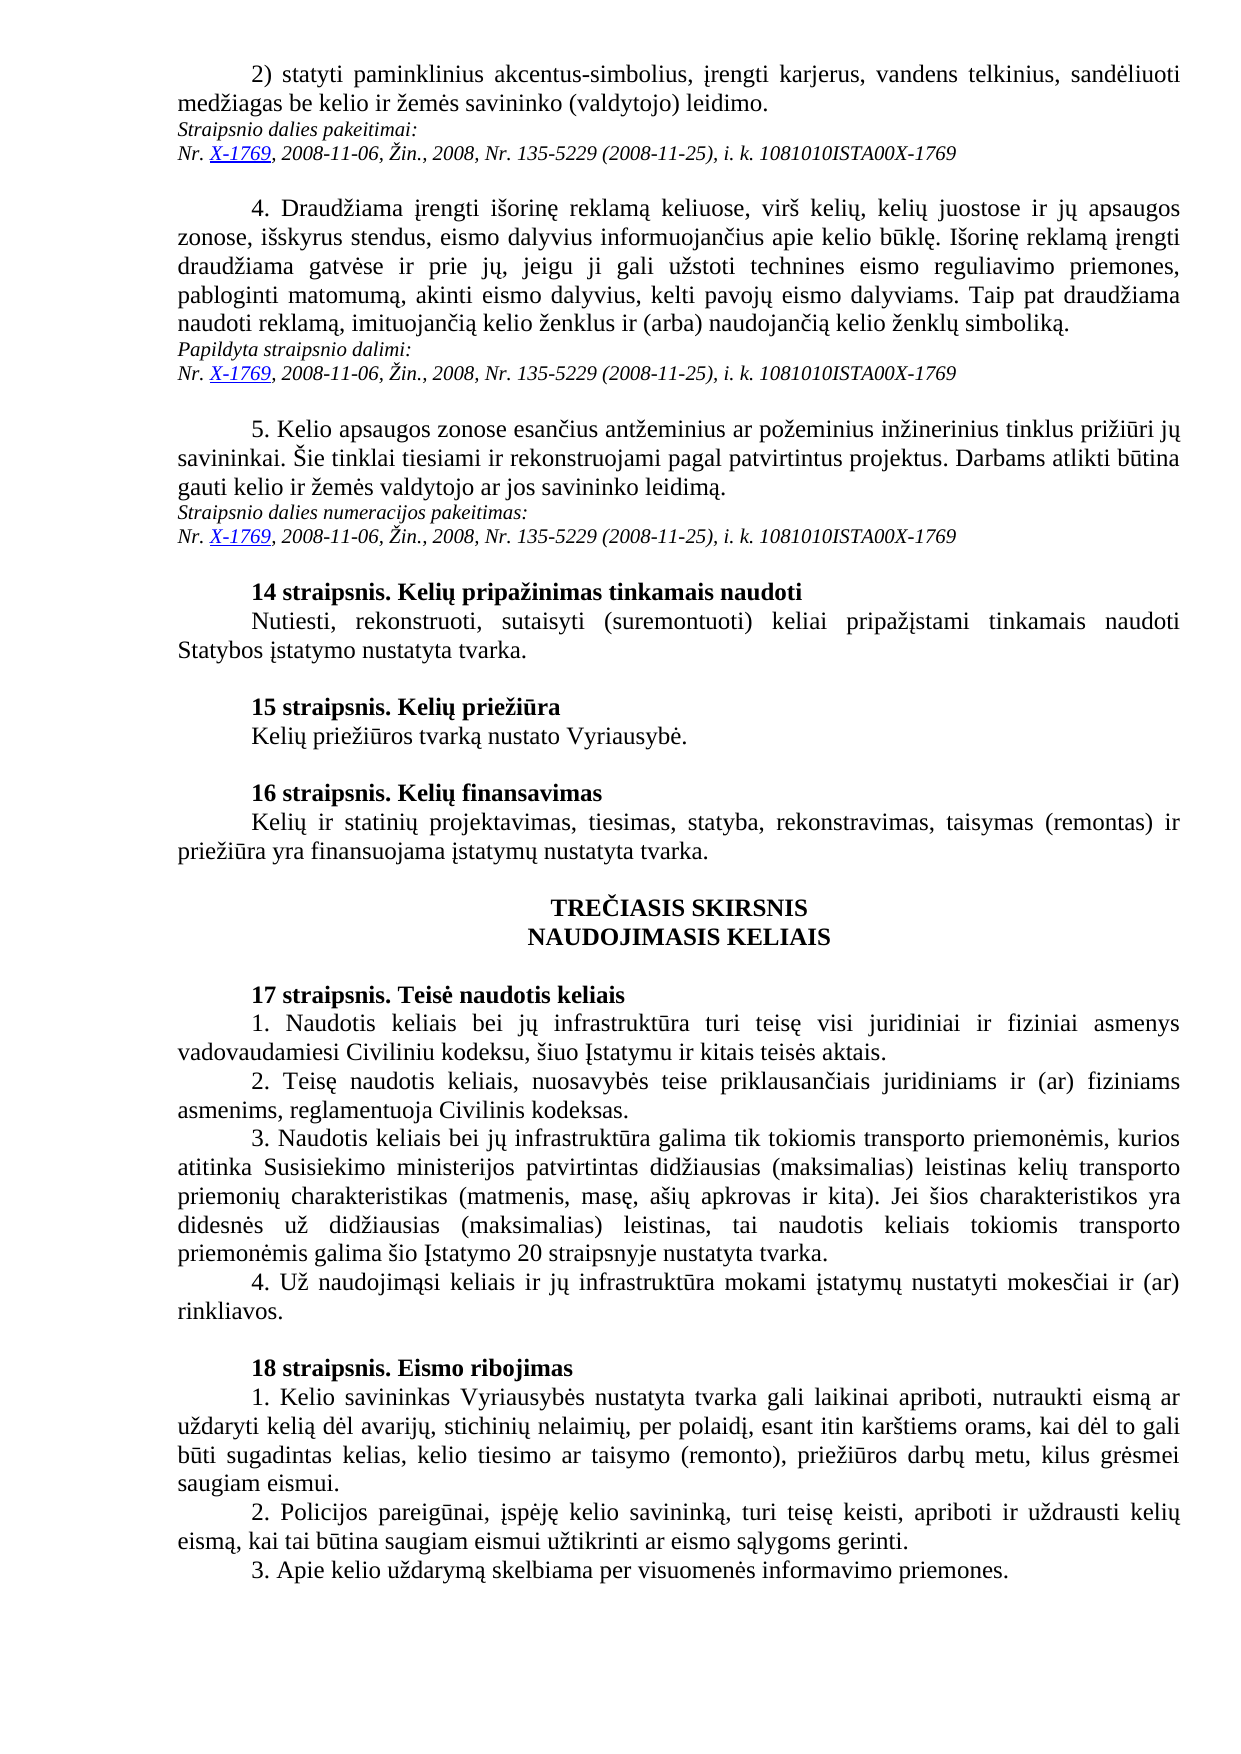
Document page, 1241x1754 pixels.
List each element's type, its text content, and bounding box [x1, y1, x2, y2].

text 18 straipsnis. Eismo ribojimas [177, 1353, 1181, 1382]
text 1. Naudotis keliais bei jų infrastruktūra turi teisę visi juridiniai ir fiziniai asmenys vadovaudamiesi Civiliniu kodeksu, šiuo Įstatymu ir kitais teisės aktais. [177, 1008, 1181, 1066]
text 4. Už naudojimąsi keliais ir jų infrastruktūra mokami įstatymų nustatyti mokesčiai ir (ar) rinkliavos. [177, 1267, 1181, 1325]
text NAUDOJIMASIS KELIAIS [177, 922, 1181, 951]
text Kelių ir statinių projektavimas, tiesimas, statyba, rekonstravimas, taisymas (remontas) ir priežiūra yra finansuojama įstatymų nustatyta tvarka. [177, 807, 1181, 865]
text 16 straipsnis. Kelių finansavimas [177, 778, 1181, 807]
text 14 straipsnis. Kelių pripažinimas tinkamais naudoti [177, 577, 1181, 606]
text Straipsnio dalies numeracijos pakeitimas: [177, 500, 1181, 524]
text Nr. X-1769, 2008-11-06, Žin., 2008, Nr. 135-5229 (2008-11-25), i. k. 1081010ISTA00X-1769 [177, 524, 1181, 548]
text 5. Kelio apsaugos zonose esančius antžeminius ar požeminius inžinerinius tinklus prižiūri jų savininkai. Šie tinklai tiesiami ir rekonstruojami pagal patvirtintus projektus. Darbams atlikti būtina gauti kelio ir žemės valdytojo ar jos savininko leidimą. [177, 414, 1181, 500]
text Kelių priežiūros tvarką nustato Vyriausybė. [177, 721, 1181, 750]
text TREČIASIS SKIRSNIS [177, 893, 1181, 922]
text 2. Policijos pareigūnai, įspėję kelio savininką, turi teisę keisti, apriboti ir uždrausti kelių eismą, kai tai būtina saugiam eismui užtikrinti ar eismo sąlygoms gerinti. [177, 1497, 1181, 1555]
text 2. Teisę naudotis keliais, nuosavybės teise priklausančiais juridiniams ir (ar) fiziniams asmenims, reglamentuoja Civilinis kodeksas. [177, 1066, 1181, 1123]
text Nr. X-1769, 2008-11-06, Žin., 2008, Nr. 135-5229 (2008-11-25), i. k. 1081010ISTA00X-1769 [177, 361, 1181, 385]
text 3. Naudotis keliais bei jų infrastruktūra galima tik tokiomis transporto priemonėmis, kurios atitinka Susisiekimo ministerijos patvirtintas didžiausias (maksimalias) leistinas kelių transporto priemonių charakteristikas (matmenis, masę, ašių apkrovas ir kita). Jei šios charakteristikos yra didesnės už didžiausias (maksimalias) leistinas, tai naudotis keliais tokiomis transporto priemonėmis galima šio Įstatymo 20 straipsnyje nustatyta tvarka. [177, 1123, 1181, 1267]
text 2) statyti paminklinius akcentus-simbolius, įrengti karjerus, vandens telkinius, sandėliuoti medžiagas be kelio ir žemės savininko (valdytojo) leidimo. [177, 59, 1181, 117]
text Nr. X-1769, 2008-11-06, Žin., 2008, Nr. 135-5229 (2008-11-25), i. k. 1081010ISTA00X-1769 [177, 141, 1181, 165]
text Papildyta straipsnio dalimi: [177, 337, 1181, 361]
text 4. Draudžiama įrengti išorinę reklamą keliuose, virš kelių, kelių juostose ir jų apsaugos zonose, išskyrus stendus, eismo dalyvius informuojančius apie kelio būklę. Išorinę reklamą įrengti draudžiama gatvėse ir prie jų, jeigu ji gali užstoti technines eismo reguliavimo priemones, pabloginti matomumą, akinti eismo dalyvius, kelti pavojų eismo dalyviams. Taip pat draudžiama naudoti reklamą, imituojančią kelio ženklus ir (arba) naudojančią kelio ženklų simboliką. [177, 193, 1181, 337]
text 1. Kelio savininkas Vyriausybės nustatyta tvarka gali laikinai apriboti, nutraukti eismą ar uždaryti kelią dėl avarijų, stichinių nelaimių, per polaidį, esant itin karštiems orams, kai dėl to gali būti sugadintas kelias, kelio tiesimo ar taisymo (remonto), priežiūros darbų metu, kilus grėsmei saugiam eismui. [177, 1382, 1181, 1497]
text 15 straipsnis. Kelių priežiūra [177, 692, 1181, 721]
text Nutiesti, rekonstruoti, sutaisyti (suremontuoti) keliai pripažįstami tinkamais naudoti Statybos įstatymo nustatyta tvarka. [177, 606, 1181, 663]
text 3. Apie kelio uždarymą skelbiama per visuomenės informavimo priemones. [177, 1555, 1181, 1583]
text 17 straipsnis. Teisė naudotis keliais [177, 980, 1181, 1008]
text Straipsnio dalies pakeitimai: [177, 117, 1181, 141]
